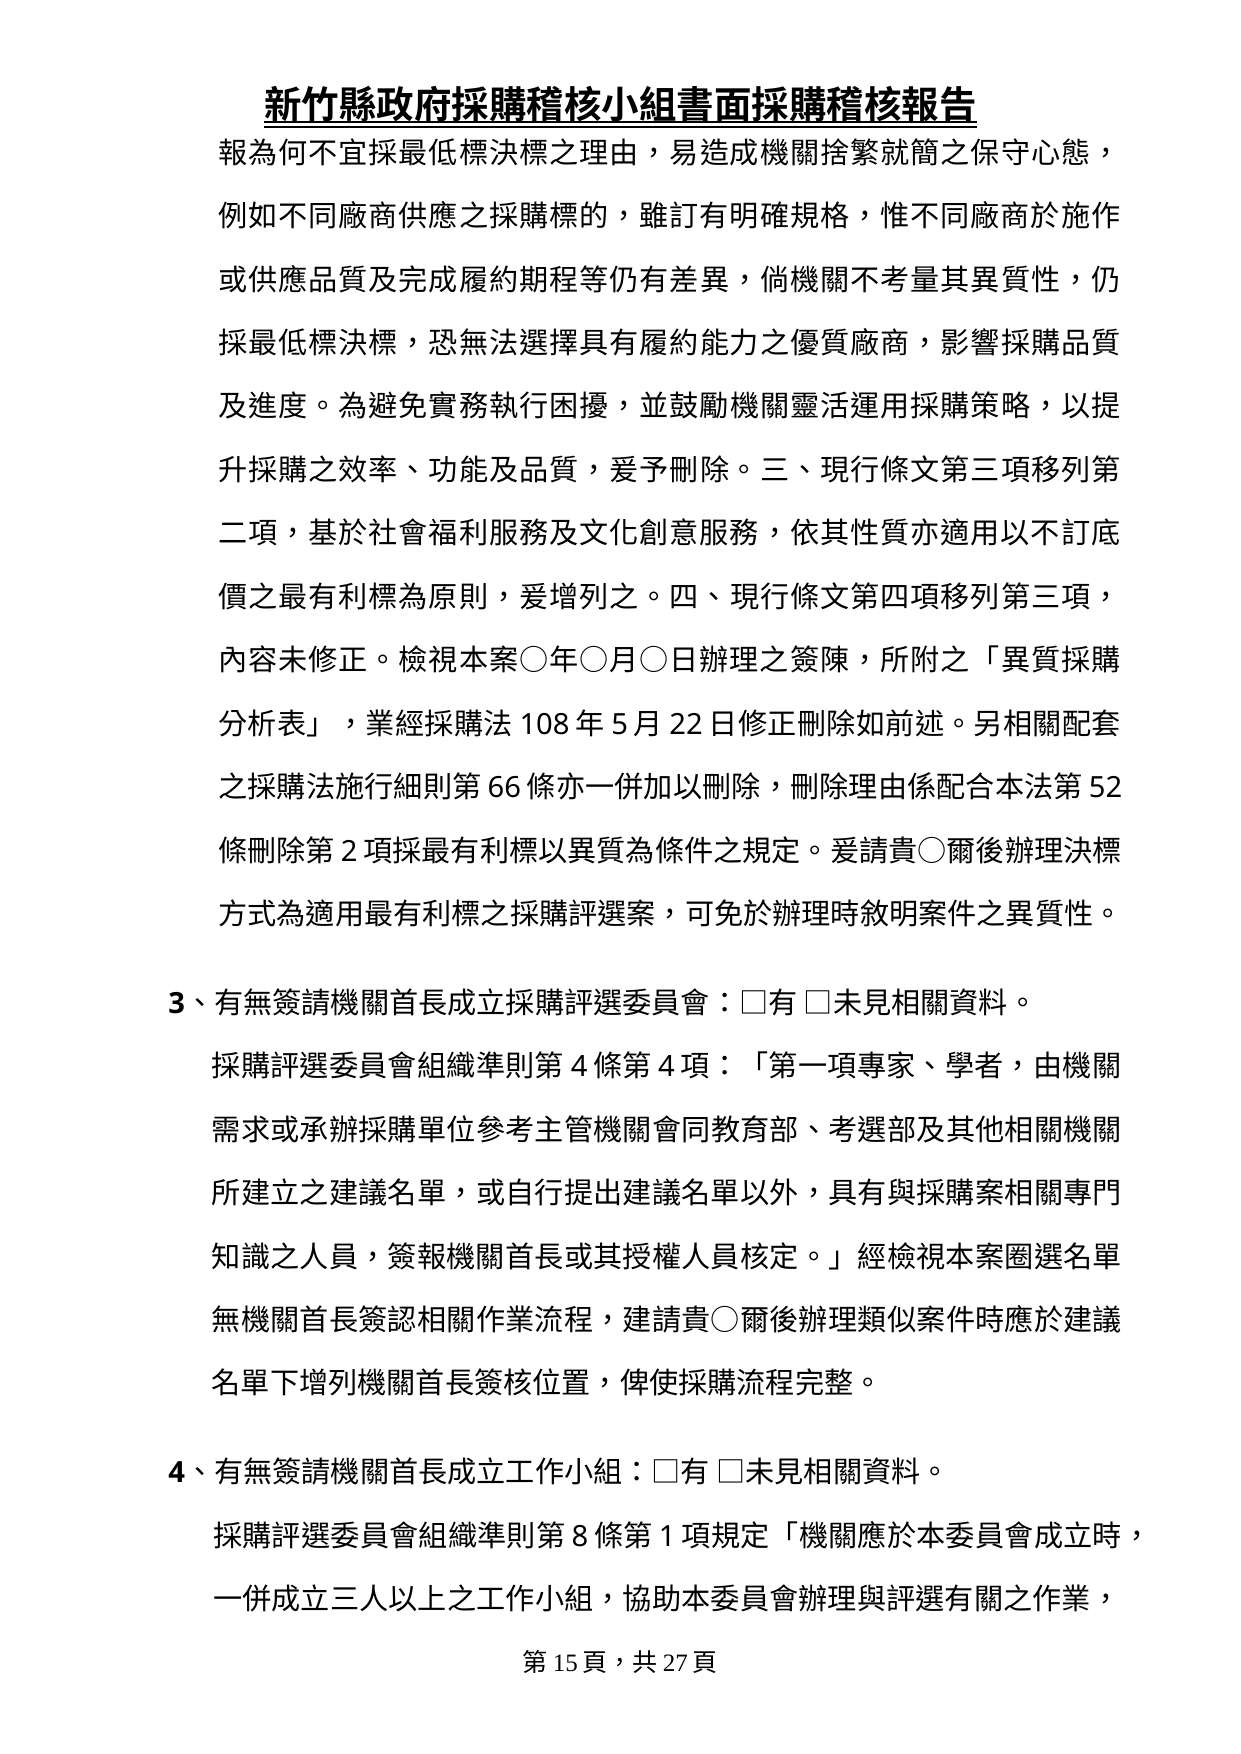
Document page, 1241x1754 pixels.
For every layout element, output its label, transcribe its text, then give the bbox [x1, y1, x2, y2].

list 有無簽請機關首長成立採購評選委員會：□有 □未見相關資料。 [168, 979, 1122, 1022]
text 採購評選委員會組織準則第8條第1項規定「機關應於本委員會成立時，一併成立三人以上之工作小組，協助本委員會辦理與評選有關之作業，其成員由機關首長或其授權人員指定機關人員或專業人士擔任，且至少應有一人具有採購專業人員資格。」經檢視本案採購文件無相關資料佐證，爰請貴○釐清並說明辦理情形。 [213, 1512, 1122, 1618]
list 有無簽請機關首長成立工作小組：□有 □未見相關資料。 [168, 1448, 1122, 1491]
text 報為何不宜採最低標決標之理由，易造成機關捨繁就簡之保守心態，例如不同廠商供應之採購標的，雖訂有明確規格，惟不同廠商於施作或供應品質及完成履約期程等仍有差異，倘機關不考量其異質性，仍採最低標決標，恐無法選擇具有履約能力之優質廠商，影響採購品質及進度。為避免實務執行困擾，並鼓勵機關靈活運用採購策略，以提升採購之效率、功能及品質，爰予刪除。三、現行條文第三項移列第二項，基於社會福利服務及文化創意服務，依其性質亦適用以不訂底價之最有利標為原則，爰增列之。四、現行條文第四項移列第三項，內容未修正。檢視本案○年○月○日辦理之簽陳，所附之「異質採購分析表」，業經採購法108年5月22日修正刪除如前述。另相關配套之採購法施行細則第66條亦一併加以刪除，刪除理由係配合本法第52條刪除第2項採最有利標以異質為條件之規定。爰請貴○爾後辦理決標方式為適用最有利標之採購評選案，可免於辦理時敘明案件之異質性。 [218, 129, 1122, 933]
text 採購評選委員會組織準則第4條第4項：「第一項專家、學者，由機關需求或承辦採購單位參考主管機關會同教育部、考選部及其他相關機關所建立之建議名單，或自行提出建議名單以外，具有與採購案相關專門知識之人員，簽報機關首長或其授權人員核定。」經檢視本案圈選名單無機關首長簽認相關作業流程，建請貴○爾後辦理類似案件時應於建議名單下增列機關首長簽核位置，俾使採購流程完整。 [211, 1043, 1122, 1402]
